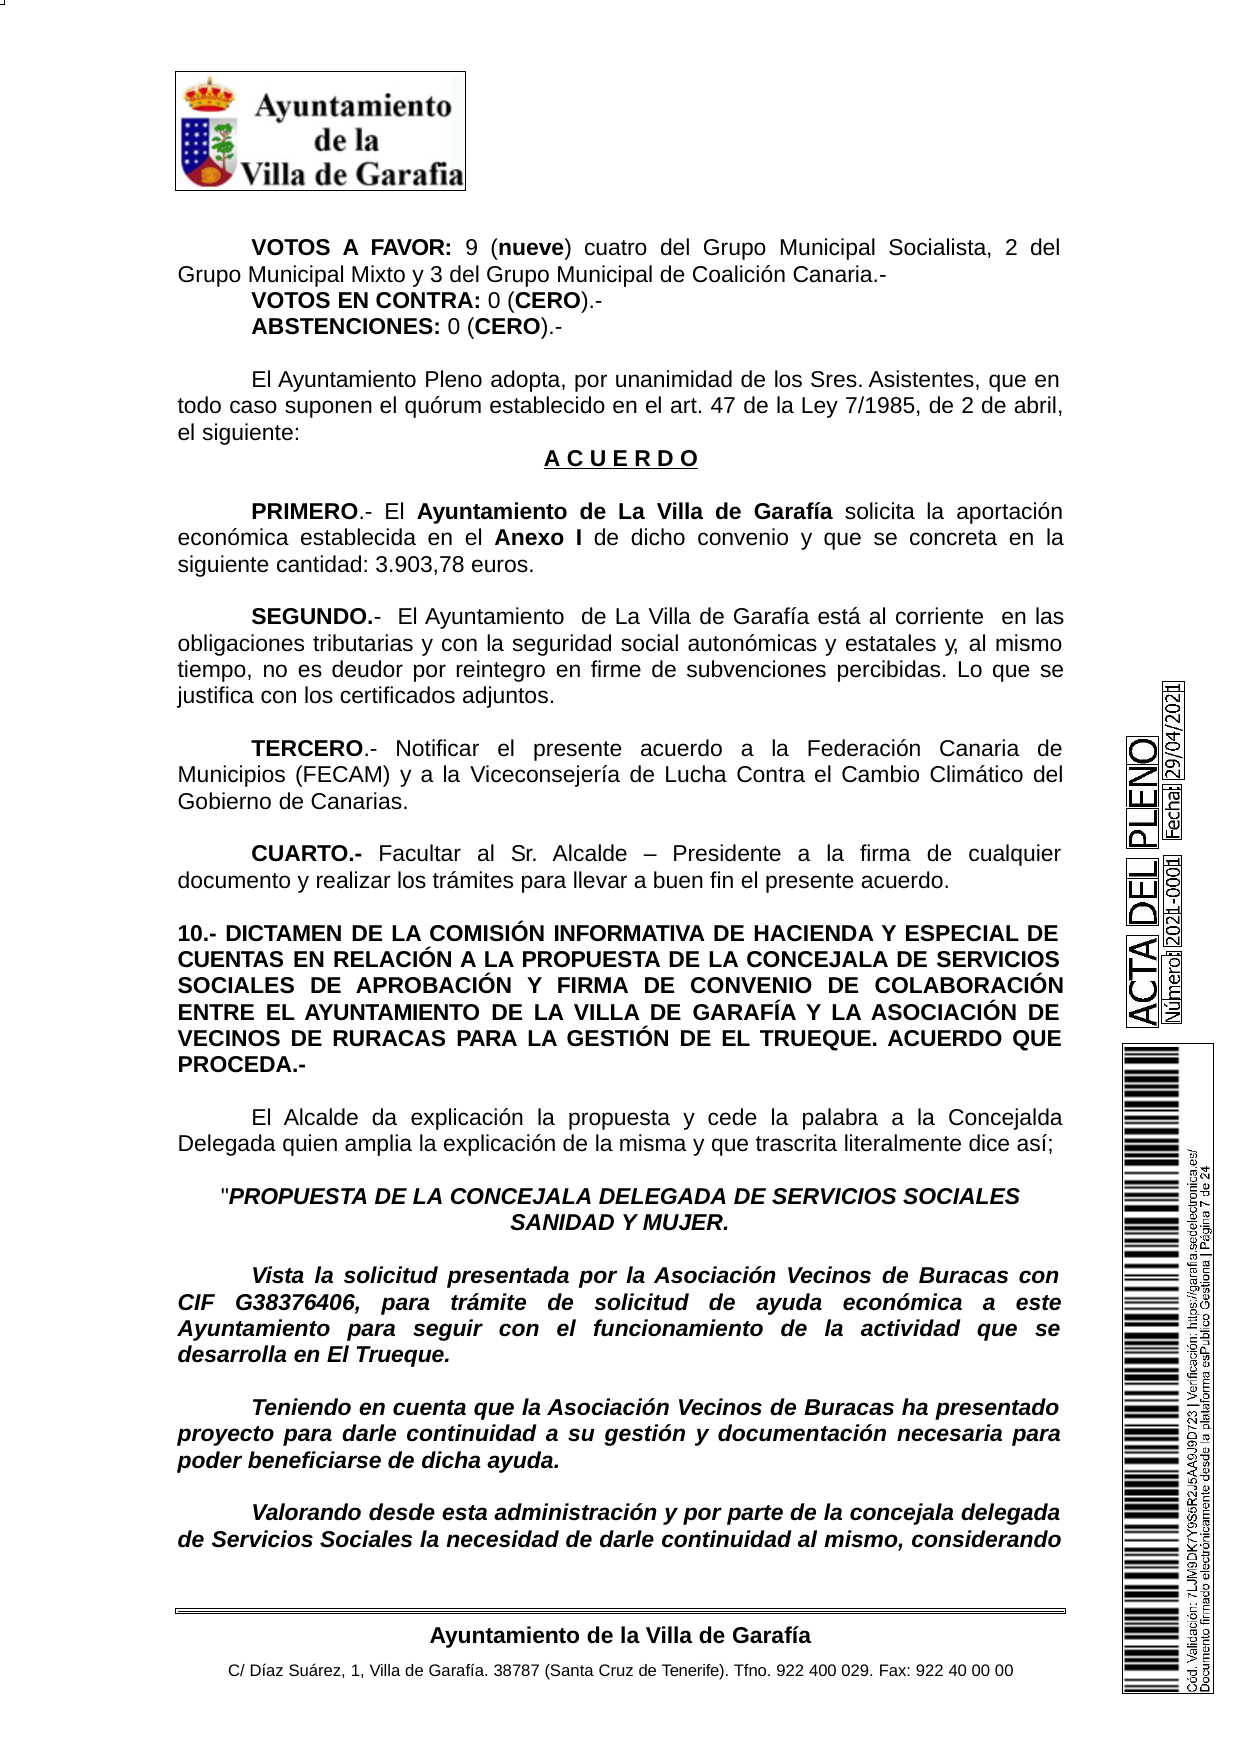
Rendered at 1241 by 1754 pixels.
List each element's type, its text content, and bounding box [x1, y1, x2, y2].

text SEGUNDO.- El Ayuntamiento de La Villa de Garafía está al corriente en las [251, 604, 1088, 630]
picture [176, 1609, 1065, 1613]
picture [1162, 1000, 1181, 1023]
text SOCIALES DE APROBACIÓN Y FIRMA DE CONVENIO DE COLABORACIÓN [177, 973, 1087, 999]
text PROCEDA.- [177, 1052, 1087, 1078]
text "PROPUESTA DE LA CONCEJALA DELEGADA DE SERVICIOS SOCIALES [221, 1184, 1043, 1210]
text El Alcalde da explicación la propuesta y cede la palabra a la Concejalda [251, 1105, 1086, 1131]
text CIF G38376406, para trámite de solicitud de ayuda económica a este [177, 1289, 1085, 1315]
picture [1163, 692, 1184, 779]
picture [176, 72, 465, 190]
picture [1127, 936, 1158, 1027]
picture [1162, 956, 1181, 999]
picture [1163, 790, 1181, 839]
text el siguiente: [177, 420, 1087, 445]
text CUENTAS EN RELACIÓN A LA PROPUESTA DE LA CONCEJALA DE SERVICIOS [177, 947, 1087, 972]
picture [1127, 809, 1158, 848]
text A C U E R D O [544, 446, 722, 472]
text Delegada quien amplia la explicación de la misma y que trascrita literalmente dice así; [177, 1131, 1086, 1157]
text Gobierno de Canarias. [177, 789, 1087, 814]
picture [1127, 737, 1158, 764]
text CUARTO.- Facultar al Sr. Alcalde – Presidente a la firma de cualquier [251, 841, 1088, 867]
text ABSTENCIONES: 0 (CERO).- [251, 314, 587, 340]
picture [1127, 859, 1158, 878]
text C/ Díaz Suárez, 1, Villa de Garafía. 38787 (Santa Cruz de Tenerife). Tfno. 922 400 029. Fax: 922 40 00 00 [228, 1662, 1037, 1680]
text siguiente cantidad: 3.903,78 euros. [177, 552, 1088, 577]
text 10.- DICTAMEN DE LA COMISIÓN INFORMATIVA DE HACIENDA Y ESPECIAL DE [177, 921, 1087, 946]
text todo caso suponen el quórum establecido en el art. 47 de la Ley 7/1985, de 2 de abril, [177, 393, 1087, 419]
text VOTOS A FAVOR: 9 (nueve) cuatro del Grupo Municipal Socialista, 2 del [251, 235, 1087, 261]
text Ayuntamiento para seguir con el funcionamiento de la actividad que se [177, 1316, 1085, 1341]
picture [1123, 1044, 1213, 1693]
text Grupo Municipal Mixto y 3 del Grupo Municipal de Coalición Canaria.- [177, 262, 1087, 287]
picture [1163, 785, 1181, 789]
text TERCERO.- Notificar el presente acuerdo a la Federación Canaria de [251, 736, 1087, 762]
picture [1126, 765, 1159, 808]
text VOTOS EN CONTRA: 0 (CERO).- [251, 288, 1087, 314]
picture [1164, 856, 1181, 865]
text El Ayuntamiento Pleno adopta, por unanimidad de los Sres. Asistentes, que en [251, 367, 1087, 393]
text Vista la solicitud presentada por la Asociación Vecinos de Buracas con [251, 1263, 1085, 1289]
picture [1164, 914, 1181, 946]
text Municipios (FECAM) y a la Viceconsejería de Lucha Contra el Cambio Climático del [177, 762, 1087, 788]
text Valorando desde esta administración y por parte de la concejala delegada [251, 1500, 1086, 1526]
text de Servicios Sociales la necesidad de darle continuidad al mismo, considerando [177, 1527, 1086, 1552]
text SANIDAD Y MUJER. [510, 1210, 753, 1236]
text obligaciones tributarias y con la seguridad social autonómicas y estatales y, al mismo [177, 631, 1088, 656]
text ENTRE EL AYUNTAMIENTO DE LA VILLA DE GARAFÍA Y LA ASOCIACIÓN DE [177, 999, 1087, 1025]
text desarrolla en El Trueque. [177, 1342, 1085, 1368]
picture [1164, 866, 1181, 913]
picture [1163, 682, 1184, 691]
text PRIMERO.- El Ayuntamiento de La Villa de Garafía solicita la aportación [251, 499, 1088, 524]
text documento y realizar los trámites para llevar a buen fin el presente acuerdo. [177, 868, 1088, 893]
text Ayuntamiento de la Villa de Garafía [429, 1623, 836, 1648]
text tiempo, no es deudor por reintegro en firme de subvenciones percibidas. Lo que se [177, 657, 1088, 683]
text Teniendo en cuenta que la Asociación Vecinos de Buracas ha presentado [251, 1395, 1085, 1421]
picture [1127, 879, 1158, 925]
text justifica con los certificados adjuntos. [177, 683, 1088, 709]
text poder beneficiarse de dicha ayuda. [177, 1448, 1085, 1473]
text VECINOS DE RURACAS PARA LA GESTIÓN DE EL TRUEQUE. ACUERDO QUE [177, 1026, 1087, 1052]
text económica establecida en el Anexo I de dicho convenio y que se concreta en la [177, 525, 1088, 551]
text proyecto para darle continuidad a su gestión y documentación necesaria para [177, 1421, 1085, 1447]
